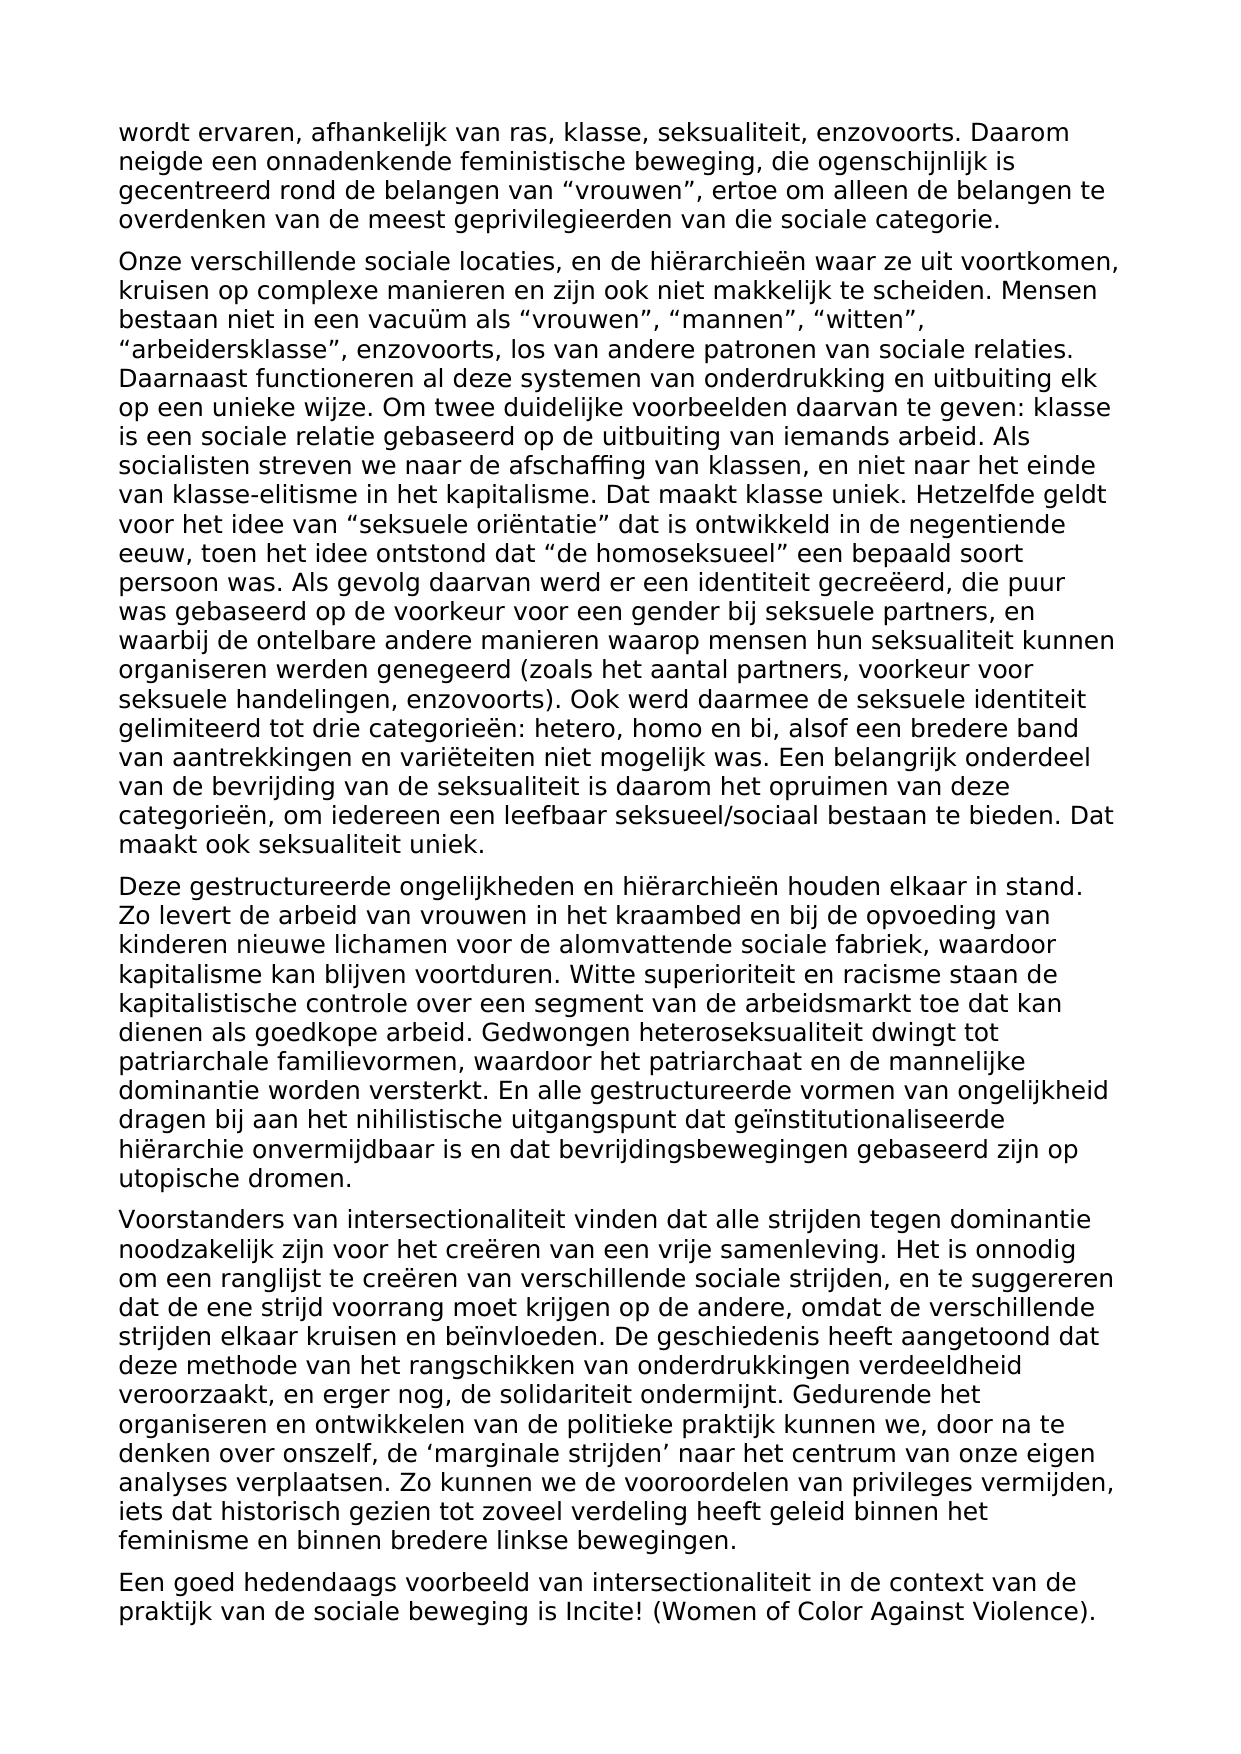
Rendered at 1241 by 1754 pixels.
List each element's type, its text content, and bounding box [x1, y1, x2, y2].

text Onze verschillende sociale locaties, en de hiërarchieën waar ze uit voortkomen, kruisen op complexe manieren en zijn ook niet makkelijk te scheiden. Mensen bestaan niet in een vacuüm als “vrouwen”, “mannen”, “witten”, “arbeidersklasse”, enzovoorts, los van andere patronen van sociale relaties. Daarnaast functioneren al deze systemen van onderdrukking en uitbuiting elk op een unieke wijze. Om twee duidelijke voorbeelden daarvan te geven: klasse is een sociale relatie gebaseerd op de uitbuiting van iemands arbeid. Als socialisten streven we naar de afschaffing van klassen, en niet naar het einde van klasse-elitisme in het kapitalisme. Dat maakt klasse uniek. Hetzelfde geldt voor het idee van “seksuele oriëntatie” dat is ontwikkeld in de negentiende eeuw, toen het idee ontstond dat “de homoseksueel” een bepaald soort persoon was. Als gevolg daarvan werd er een identiteit gecreëerd, die puur was gebaseerd op de voorkeur voor een gender bij seksuele partners, en waarbij de ontelbare andere manieren waarop mensen hun seksualiteit kunnen organiseren werden genegeerd (zoals het aantal partners, voorkeur voor seksuele handelingen, enzovoorts). Ook werd daarmee de seksuele identiteit gelimiteerd tot drie categorieën: hetero, homo en bi, alsof een bredere band van aantrekkingen en variëteiten niet mogelijk was. Een belangrijk onderdeel van de bevrijding van de seksualiteit is daarom het opruimen van deze categorieën, om iedereen een leefbaar seksueel/sociaal bestaan te bieden. Dat maakt ook seksualiteit uniek. [118, 247, 1122, 860]
text Deze gestructureerde ongelijkheden en hiërarchieën houden elkaar in stand. Zo levert de arbeid van vrouwen in het kraambed en bij de opvoeding van kinderen nieuwe lichamen voor de alomvattende sociale fabriek, waardoor kapitalisme kan blijven voortduren. Witte superioriteit en racisme staan de kapitalistische controle over een segment van de arbeidsmarkt toe dat kan dienen als goedkope arbeid. Gedwongen heteroseksualiteit dwingt tot patriarchale familievormen, waardoor het patriarchaat en de mannelijke dominantie worden versterkt. En alle gestructureerde vormen van ongelijkheid dragen bij aan het nihilistische uitgangspunt dat geïnstitutionaliseerde hiërarchie onvermijdbaar is en dat bevrijdingsbewegingen gebaseerd zijn op utopische dromen. [118, 872, 1122, 1193]
text Voorstanders van intersectionaliteit vinden dat alle strijden tegen dominantie noodzakelijk zijn voor het creëren van een vrije samenleving. Het is onnodig om een ranglijst te creëren van verschillende sociale strijden, en te suggereren dat de ene strijd voorrang moet krijgen op de andere, omdat de verschillende strijden elkaar kruisen en beïnvloeden. De geschiedenis heeft aangetoond dat deze methode van het rangschikken van onderdrukkingen verdeeldheid veroorzaakt, en erger nog, de solidariteit ondermijnt. Gedurende het organiseren en ontwikkelen van de politieke praktijk kunnen we, door na te denken over onszelf, de ‘marginale strijden’ naar het centrum van onze eigen analyses verplaatsen. Zo kunnen we de vooroordelen van privileges vermijden, iets dat historisch gezien tot zoveel verdeling heeft geleid binnen het feminisme en binnen bredere linkse bewegingen. [118, 1206, 1122, 1556]
text wordt ervaren, afhankelijk van ras, klasse, seksualiteit, enzovoorts. Daarom neigde een onnadenkende feministische beweging, die ogenschijnlijk is gecentreerd rond de belangen van “vrouwen”, ertoe om alleen de belangen te overdenken van de meest geprivilegieerden van die sociale categorie. [118, 118, 1122, 235]
text Een goed hedendaags voorbeeld van intersectionaliteit in de context van de praktijk van de sociale beweging is Incite! (Women of Color Against Violence). [118, 1568, 1122, 1626]
